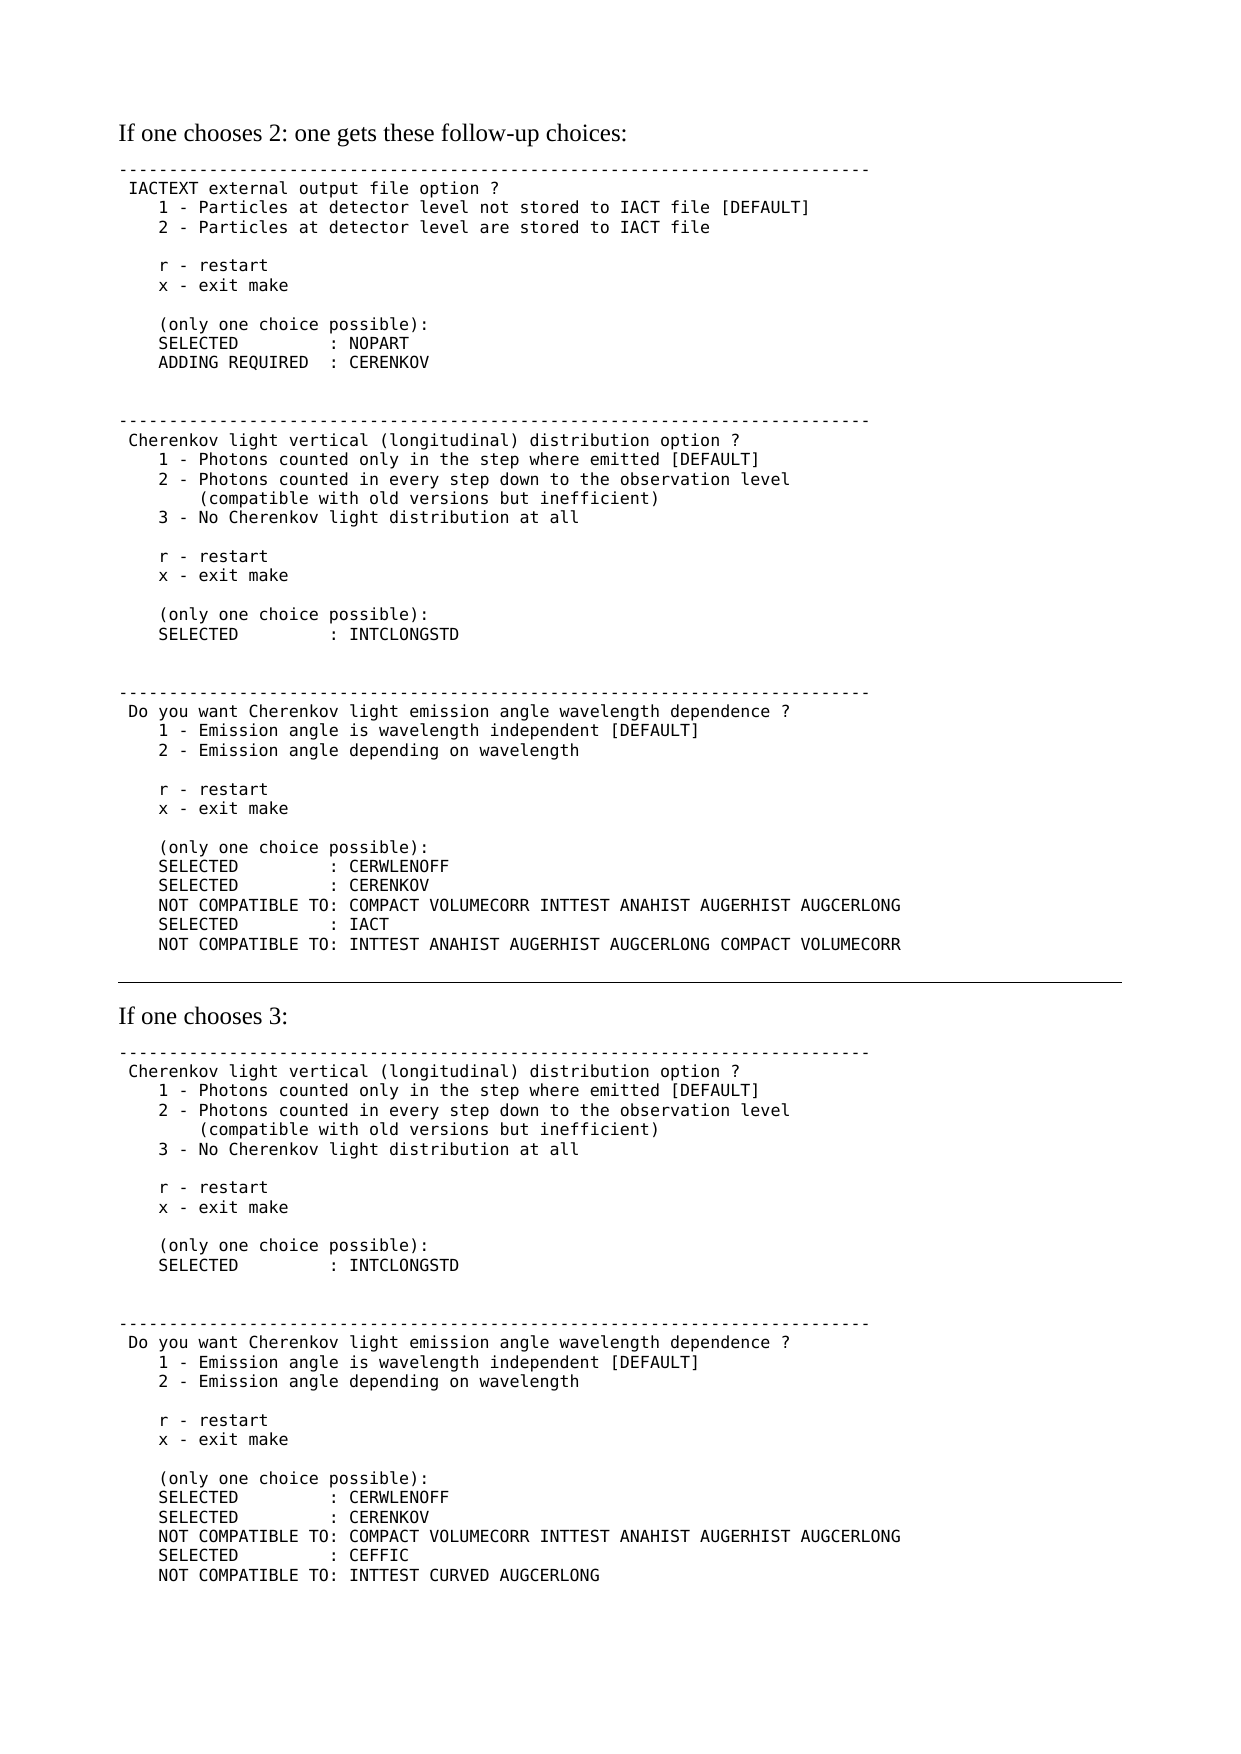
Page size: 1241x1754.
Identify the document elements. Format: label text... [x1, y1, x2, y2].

text 1 - Emission angle is wavelength independent [DEFAULT] [118, 1353, 1122, 1372]
text 2 - Emission angle depending on wavelength [118, 741, 1122, 760]
text r - restart [118, 1178, 1122, 1198]
text x - exit make [118, 1430, 1122, 1449]
text (only one choice possible): [118, 314, 1122, 334]
text ADDING REQUIRED : CERENKOV [118, 353, 1122, 372]
text 1 - Particles at detector level not stored to IACT file [DEFAULT] [118, 198, 1122, 217]
text --------------------------------------------------------------------------- [118, 1314, 1122, 1333]
text SELECTED : CERWLENOFF [118, 1488, 1122, 1508]
text r - restart [118, 779, 1122, 799]
text SELECTED : INTCLONGSTD [118, 624, 1122, 644]
text r - restart [118, 1411, 1122, 1430]
text x - exit make [118, 799, 1122, 818]
text (compatible with old versions but inefficient) [118, 489, 1122, 508]
text If one chooses 2: one gets these follow-up choices: [118, 118, 1122, 147]
text NOT COMPATIBLE TO: COMPACT VOLUMECORR INTTEST ANAHIST AUGERHIST AUGCERLONG [118, 1527, 1122, 1546]
text SELECTED : CERENKOV [118, 1508, 1122, 1527]
text NOT COMPATIBLE TO: INTTEST ANAHIST AUGERHIST AUGCERLONG COMPACT VOLUMECORR [118, 934, 1122, 954]
text 1 - Photons counted only in the step where emitted [DEFAULT] [118, 450, 1122, 469]
text 2 - Emission angle depending on wavelength [118, 1372, 1122, 1391]
text 2 - Photons counted in every step down to the observation level [118, 469, 1122, 489]
text (only one choice possible): [118, 1469, 1122, 1488]
text 3 - No Cherenkov light distribution at all [118, 508, 1122, 527]
text SELECTED : CERENKOV [118, 876, 1122, 896]
text 2 - Particles at detector level are stored to IACT file [118, 217, 1122, 237]
text 1 - Photons counted only in the step where emitted [DEFAULT] [118, 1081, 1122, 1101]
text Cherenkov light vertical (longitudinal) distribution option ? [118, 1062, 1122, 1081]
text SELECTED : CERWLENOFF [118, 857, 1122, 876]
text SELECTED : CEFFIC [118, 1546, 1122, 1566]
text --------------------------------------------------------------------------- [118, 411, 1122, 431]
text --------------------------------------------------------------------------- [118, 159, 1122, 179]
text SELECTED : INTCLONGSTD [118, 1256, 1122, 1275]
text x - exit make [118, 1198, 1122, 1217]
text If one chooses 3: [118, 1001, 1122, 1030]
text (compatible with old versions but inefficient) [118, 1120, 1122, 1139]
text SELECTED : IACT [118, 915, 1122, 934]
text x - exit make [118, 566, 1122, 586]
text Do you want Cherenkov light emission angle wavelength dependence ? [118, 702, 1122, 721]
text (only one choice possible): [118, 605, 1122, 624]
text --------------------------------------------------------------------------- [118, 1043, 1122, 1062]
text x - exit make [118, 276, 1122, 295]
text NOT COMPATIBLE TO: INTTEST CURVED AUGCERLONG [118, 1566, 1122, 1585]
text --------------------------------------------------------------------------- [118, 682, 1122, 702]
text 2 - Photons counted in every step down to the observation level [118, 1101, 1122, 1120]
text (only one choice possible): [118, 1236, 1122, 1256]
text IACTEXT external output file option ? [118, 179, 1122, 198]
text (only one choice possible): [118, 837, 1122, 857]
text NOT COMPATIBLE TO: COMPACT VOLUMECORR INTTEST ANAHIST AUGERHIST AUGCERLONG [118, 896, 1122, 915]
text 3 - No Cherenkov light distribution at all [118, 1139, 1122, 1159]
text SELECTED : NOPART [118, 334, 1122, 353]
text r - restart [118, 256, 1122, 276]
text Cherenkov light vertical (longitudinal) distribution option ? [118, 431, 1122, 450]
text r - restart [118, 547, 1122, 566]
text 1 - Emission angle is wavelength independent [DEFAULT] [118, 721, 1122, 741]
text Do you want Cherenkov light emission angle wavelength dependence ? [118, 1333, 1122, 1353]
